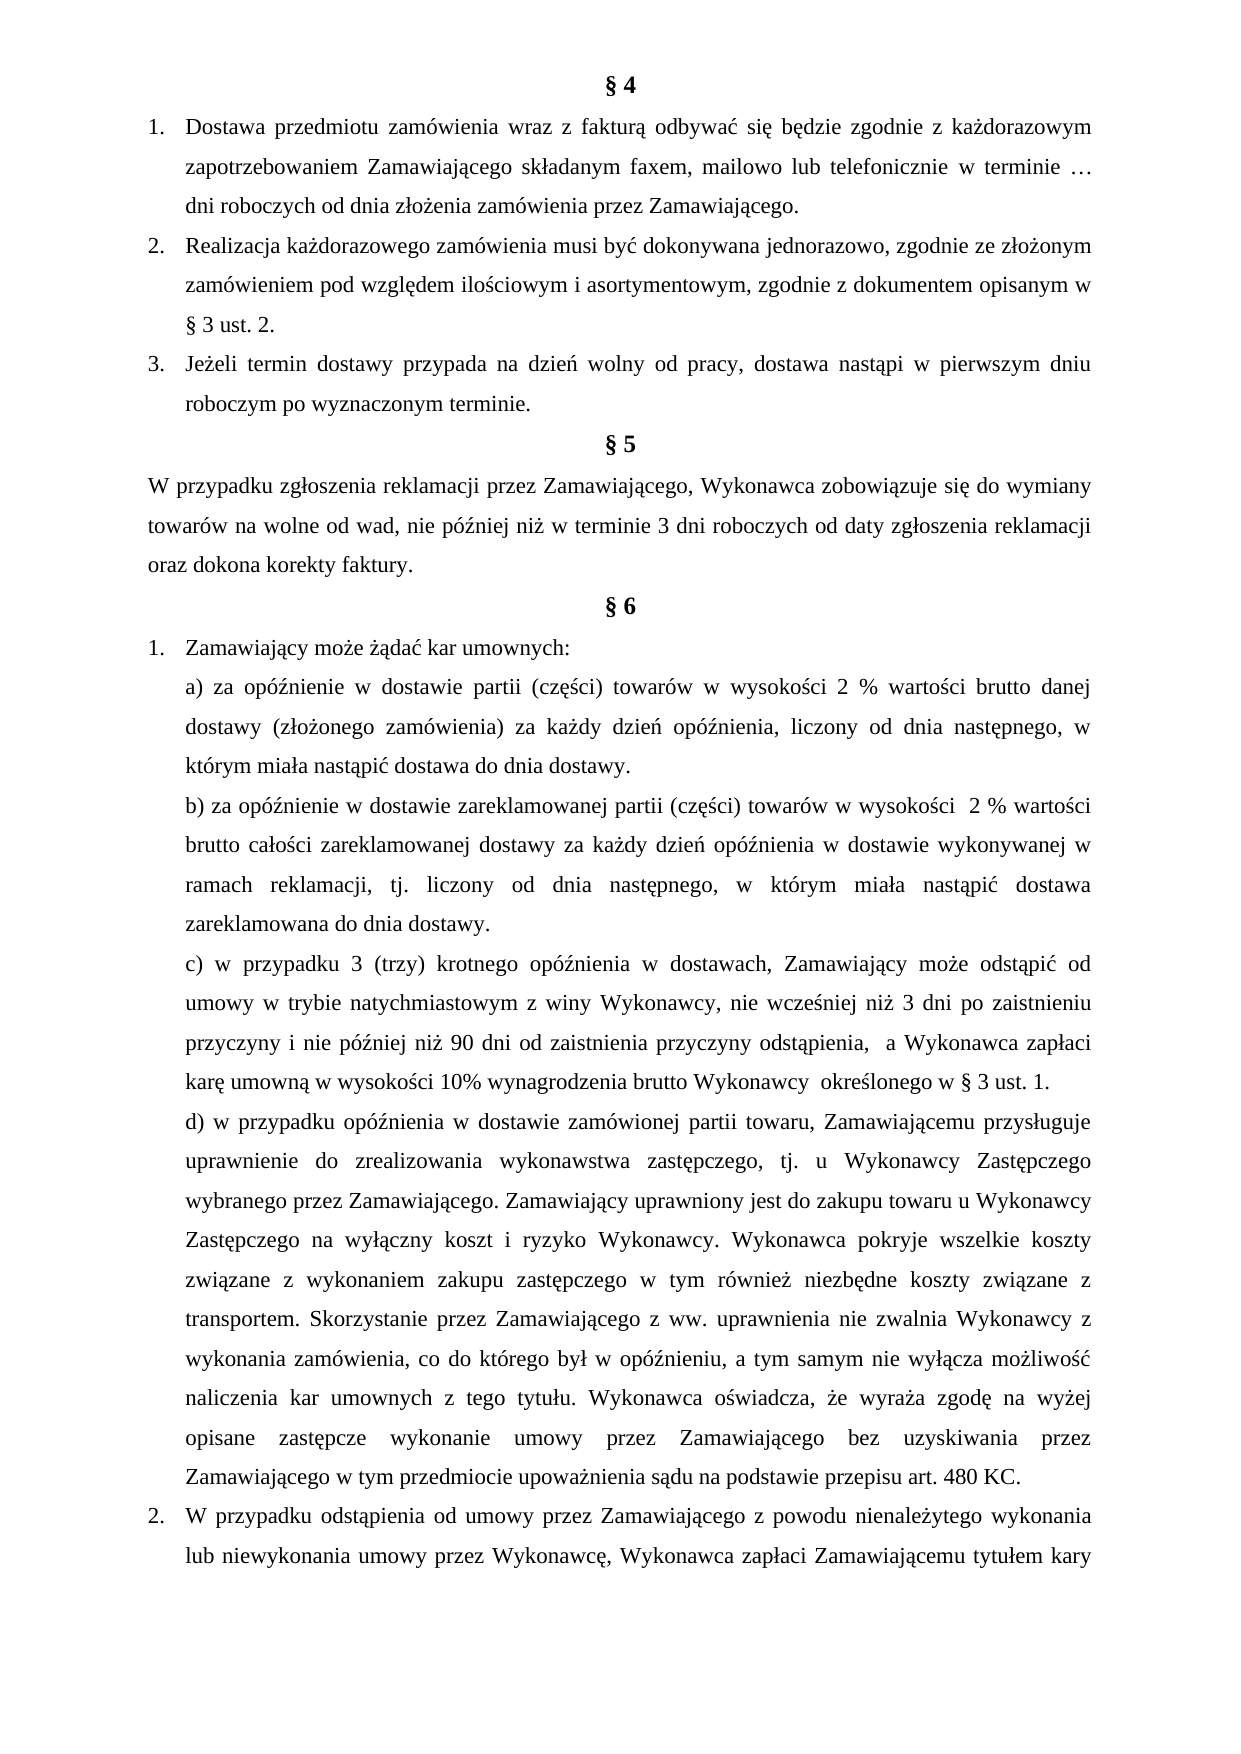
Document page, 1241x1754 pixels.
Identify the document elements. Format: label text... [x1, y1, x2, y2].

list Jeżeli termin dostawy przypada na dzień wolny od pracy, dostawa nastąpi w pierwszym dniu roboczym po wyznaczonym terminie. [148, 350, 1093, 416]
list Zamawiający może żądać kar umownych: [148, 634, 1093, 660]
list W przypadku odstąpienia od umowy przez Zamawiającego z powodu nienależytego wykonania lub niewykonania umowy przez Wykonawcę, Wykonawca zapłaci Zamawiającemu tytułem kary [148, 1502, 1093, 1568]
list Realizacja każdorazowego zamówienia musi być dokonywana jednorazowo, zgodnie ze złożonym zamówieniem pod względem ilościowym i asortymentowym, zgodnie z dokumentem opisanym w § 3 ust. 2. [148, 232, 1093, 337]
text a) za opóźnienie w dostawie partii (części) towarów w wysokości 2 % wartości brutto danej dostawy (złożonego zamówienia) za każdy dzień opóźnienia, liczony od dnia następnego, w którym miała nastąpić dostawa do dnia dostawy. [148, 673, 1093, 779]
text d) w przypadku opóźnienia w dostawie zamówionej partii towaru, Zamawiającemu przysługuje uprawnienie do zrealizowania wykonawstwa zastępczego, tj. u Wykonawcy Zastępczego wybranego przez Zamawiającego. Zamawiający uprawniony jest do zakupu towaru u Wykonawcy Zastępczego na wyłączny koszt i ryzyko Wykonawcy. Wykonawca pokryje wszelkie koszty związane z wykonaniem zakupu zastępczego w tym również niezbędne koszty związane z transportem. Skorzystanie przez Zamawiającego z ww. uprawnienia nie zwalnia Wykonawcy z wykonania zamówienia, co do którego był w opóźnieniu, a tym samym nie wyłącza możliwość naliczenia kar umownych z tego tytułu. Wykonawca oświadcza, że wyraża zgodę na wyżej opisane zastępcze wykonanie umowy przez Zamawiającego bez uzyskiwania przez Zamawiającego w tym przedmiocie upoważnienia sądu na podstawie przepisu art. 480 KC. [148, 1108, 1093, 1489]
text c) w przypadku 3 (trzy) krotnego opóźnienia w dostawach, Zamawiający może odstąpić od umowy w trybie natychmiastowym z winy Wykonawcy, nie wcześniej niż 3 dni po zaistnieniu przyczyny i nie później niż 90 dni od zaistnienia przyczyny odstąpienia, a Wykonawca zapłaci karę umowną w wysokości 10% wynagrodzenia brutto Wykonawcy określonego w § 3 ust. 1. [148, 950, 1093, 1094]
text § 4 [148, 70, 1093, 99]
text § 5 [148, 429, 1093, 458]
text b) za opóźnienie w dostawie zareklamowanej partii (części) towarów w wysokości 2 % wartości brutto całości zareklamowanej dostawy za każdy dzień opóźnienia w dostawie wykonywanej w ramach reklamacji, tj. liczony od dnia następnego, w którym miała nastąpić dostawa zareklamowana do dnia dostawy. [148, 792, 1093, 937]
text § 6 [148, 591, 1093, 619]
text W przypadku zgłoszenia reklamacji przez Zamawiającego, Wykonawca zobowiązuje się do wymiany towarów na wolne od wad, nie później niż w terminie 3 dni roboczych od daty zgłoszenia reklamacji oraz dokona korekty faktury. [148, 472, 1093, 578]
list Dostawa przedmiotu zamówienia wraz z fakturą odbywać się będzie zgodnie z każdorazowym zapotrzebowaniem Zamawiającego składanym faxem, mailowo lub telefonicznie w terminie … dni roboczych od dnia złożenia zamówienia przez Zamawiającego. [148, 113, 1093, 219]
